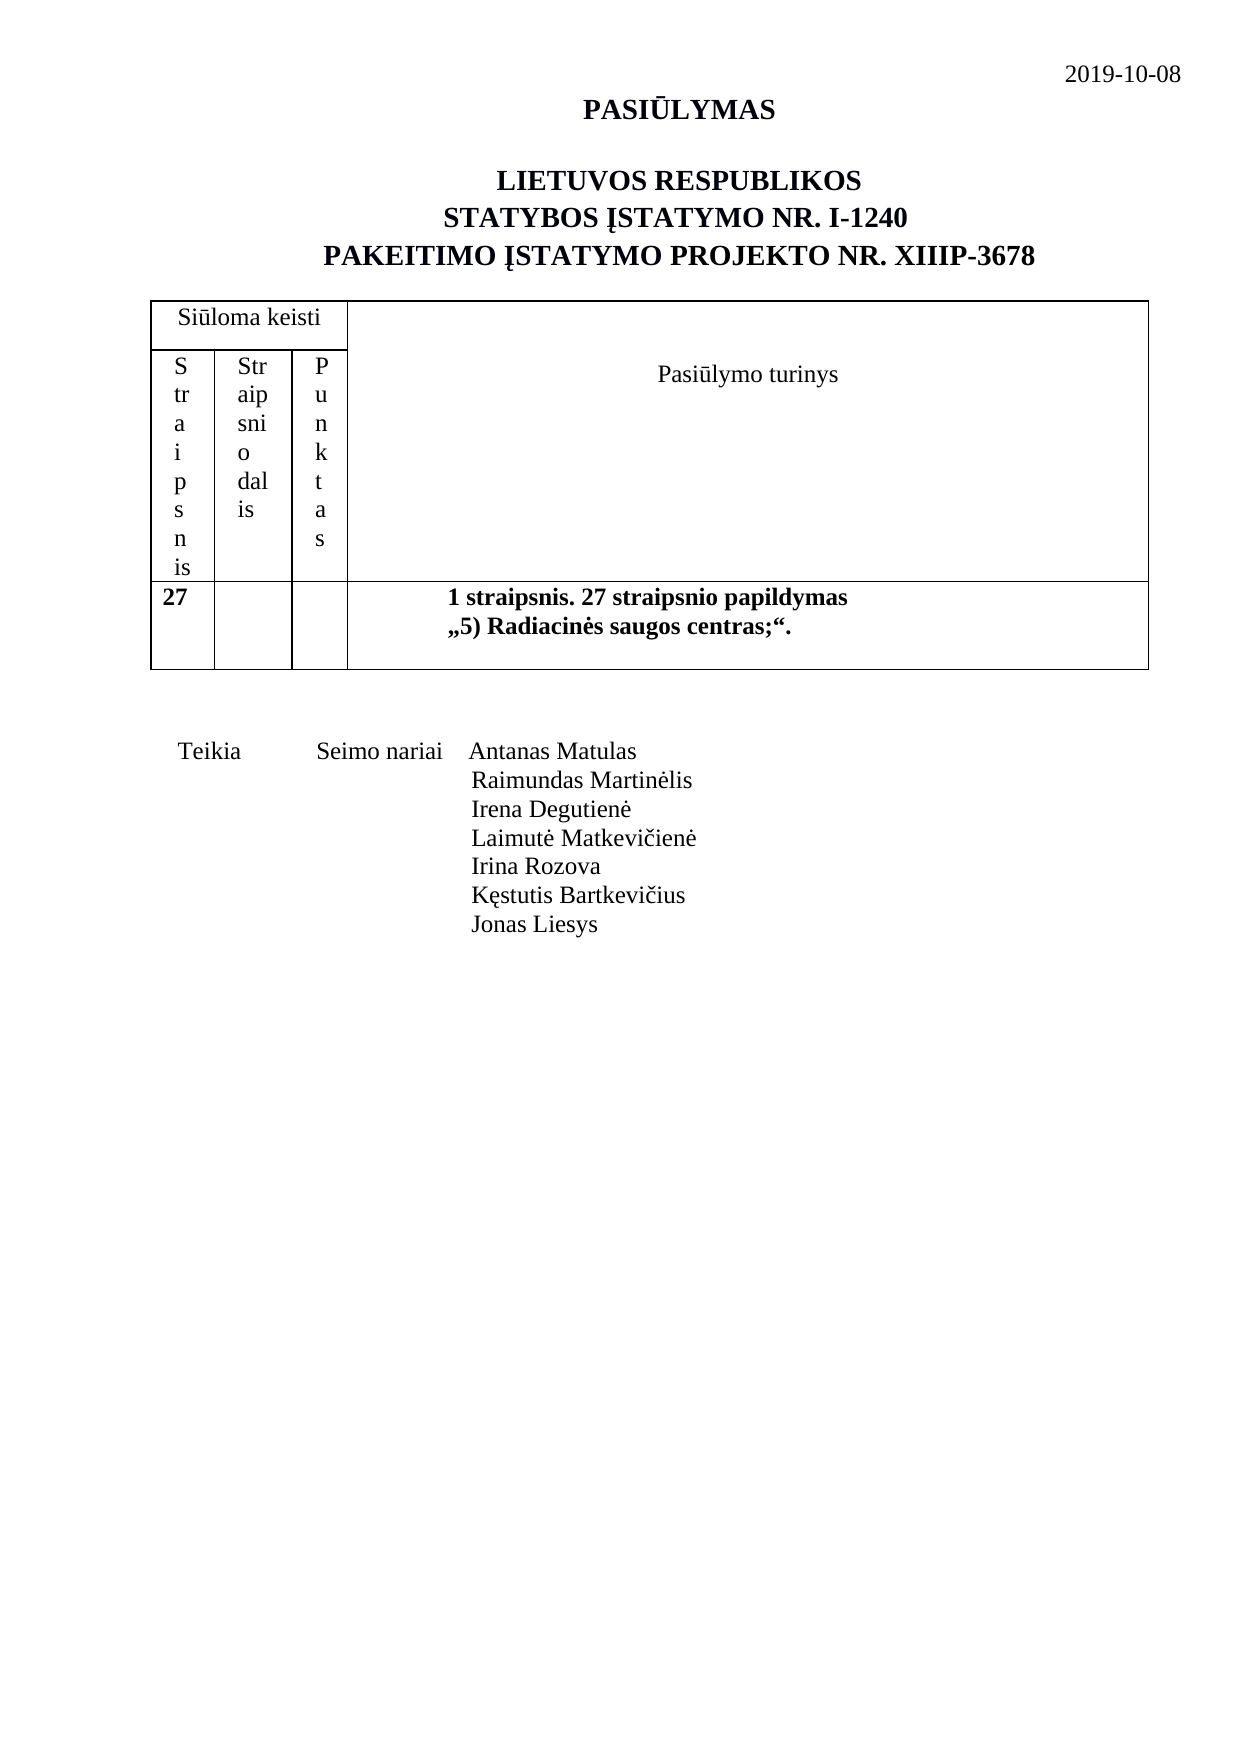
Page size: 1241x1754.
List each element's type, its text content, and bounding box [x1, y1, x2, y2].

table_header Pasiūlymo turinys [348, 302, 1148, 581]
text STATYBOS ĮSTATYMO NR. I-1240 [177, 196, 1181, 234]
table_header Siūloma keisti [152, 302, 347, 349]
text Laimutė Matkevičienė [177, 823, 1181, 851]
text PAKEITIMO ĮSTATYMO PROJEKTO NR. XIIIP-3678 [177, 234, 1181, 271]
text Jonas Liesys [177, 909, 1181, 938]
text Raimundas Martinėlis [177, 765, 1181, 794]
table_cell [215, 582, 291, 669]
table_cell 1 straipsnis. 27 straipsnio papildymas „5) Radiacinės saugos centras;“. [348, 582, 1148, 669]
text Irena Degutienė [177, 794, 1181, 823]
table_cell Straipsnis [152, 351, 214, 581]
text LIETUVOS RESPUBLIKOS [177, 159, 1181, 196]
text Kęstutis Bartkevičius [177, 880, 1181, 909]
text Irina Rozova [177, 851, 1181, 880]
table_cell 27 [152, 582, 214, 669]
table_cell [293, 582, 347, 669]
text Teikia Seimo nariai Antanas Matulas [177, 736, 1181, 765]
table_cell Punktas [293, 351, 347, 581]
text PASIŪLYMAS [177, 88, 1181, 125]
table_cell Straipsnio dalis [215, 351, 291, 581]
text 2019-10-08 [177, 59, 1181, 88]
